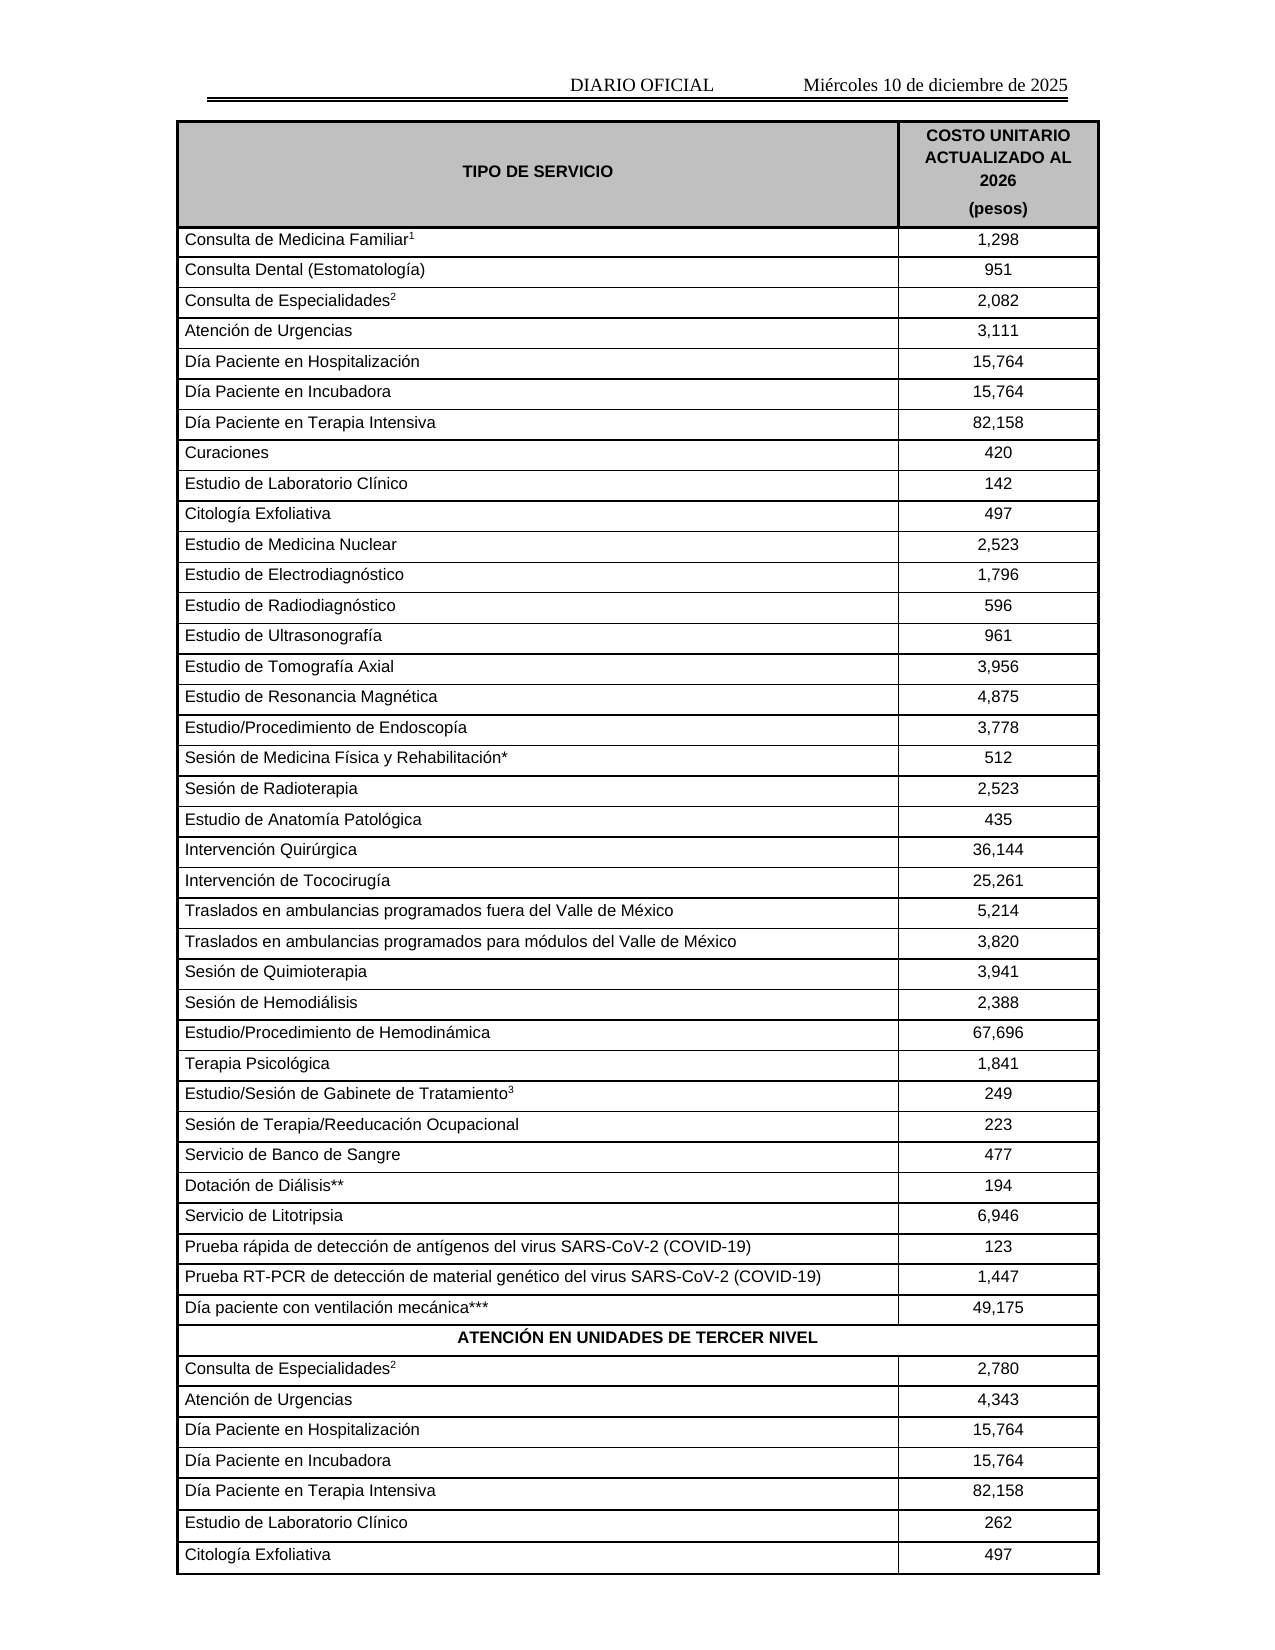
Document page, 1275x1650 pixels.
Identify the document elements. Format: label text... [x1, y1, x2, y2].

table_cell 2,780 [899, 1357, 1097, 1385]
table_cell 15,764 [899, 349, 1097, 378]
table_cell Consulta Dental (Estomatología) [179, 258, 898, 287]
table_cell 194 [899, 1173, 1097, 1202]
table_cell 15,764 [899, 1418, 1097, 1446]
table_cell 512 [899, 746, 1097, 775]
table_cell Día Paciente en Hospitalización [179, 349, 898, 378]
table_cell Terapia Psicológica [179, 1051, 898, 1080]
table_cell Citología Exfoliativa [179, 1543, 898, 1573]
table_header TIPO DE SERVICIO [179, 123, 897, 226]
table_cell 249 [899, 1082, 1097, 1111]
table_cell Estudio de Electrodiagnóstico [179, 563, 898, 592]
table_cell 3,820 [899, 929, 1097, 958]
table_cell Día Paciente en Terapia Intensiva [179, 1479, 898, 1509]
table_cell 223 [899, 1112, 1097, 1141]
table_cell Consulta de Especialidades2 [179, 1357, 898, 1385]
table_cell 3,778 [899, 716, 1097, 744]
table_cell Consulta de Medicina Familiar1 [179, 229, 898, 256]
table_cell Atención de Urgencias [179, 319, 898, 348]
table_cell Prueba RT-PCR de detección de material genético del virus SARS-CoV-2 (COVID-19) [179, 1265, 898, 1294]
table_cell 2,523 [899, 532, 1097, 561]
table_cell ATENCIÓN EN UNIDADES DE TERCER NIVEL [179, 1326, 1097, 1355]
table_cell Día Paciente en Hospitalización [179, 1418, 898, 1446]
table_cell Consulta de Especialidades2 [179, 288, 898, 317]
table_cell 2,082 [899, 288, 1097, 317]
table_cell 3,111 [899, 319, 1097, 348]
table_cell 477 [899, 1143, 1097, 1172]
table_cell Citología Exfoliativa [179, 502, 898, 531]
table_cell 4,875 [899, 685, 1097, 714]
table_cell 262 [899, 1511, 1097, 1541]
table_cell Intervención de Tococirugía [179, 868, 898, 897]
table_cell Estudio de Medicina Nuclear [179, 532, 898, 561]
table_cell Día paciente con ventilación mecánica*** [179, 1296, 898, 1324]
table_cell 82,158 [899, 1479, 1097, 1509]
table_cell Atención de Urgencias [179, 1387, 898, 1416]
table_cell 82,158 [899, 410, 1097, 439]
table_cell Dotación de Diálisis** [179, 1173, 898, 1202]
table_cell Sesión de Medicina Física y Rehabilitación* [179, 746, 898, 775]
table_cell 1,447 [899, 1265, 1097, 1294]
table_cell 3,956 [899, 655, 1097, 683]
table_cell Estudio de Laboratorio Clínico [179, 1511, 898, 1541]
table_cell 4,343 [899, 1387, 1097, 1416]
table_cell 15,764 [899, 380, 1097, 409]
table_cell Sesión de Terapia/Reeducación Ocupacional [179, 1112, 898, 1141]
table_cell 497 [899, 502, 1097, 531]
table_cell 497 [899, 1543, 1097, 1573]
table_cell Estudio/Procedimiento de Endoscopía [179, 716, 898, 744]
table_cell 435 [899, 807, 1097, 836]
table_cell Día Paciente en Incubadora [179, 380, 898, 409]
table_cell 1,796 [899, 563, 1097, 592]
table_cell 1,298 [899, 229, 1097, 256]
table_cell Curaciones [179, 441, 898, 470]
table_cell 123 [899, 1235, 1097, 1263]
table_cell Servicio de Litotripsia [179, 1204, 898, 1233]
table_cell 67,696 [899, 1021, 1097, 1050]
table_cell Estudio/Procedimiento de Hemodinámica [179, 1021, 898, 1050]
table_cell Traslados en ambulancias programados para módulos del Valle de México [179, 929, 898, 958]
table_cell Día Paciente en Incubadora [179, 1448, 898, 1477]
table_cell 2,388 [899, 990, 1097, 1019]
table_cell Traslados en ambulancias programados fuera del Valle de México [179, 899, 898, 928]
table_cell 142 [899, 471, 1097, 500]
table_cell Sesión de Radioterapia [179, 777, 898, 806]
table_cell Estudio de Radiodiagnóstico [179, 593, 898, 622]
table_cell Sesión de Hemodiálisis [179, 990, 898, 1019]
table_cell 2,523 [899, 777, 1097, 806]
table_cell 596 [899, 593, 1097, 622]
table_header COSTO UNITARIO ACTUALIZADO AL 2026 (pesos) [900, 123, 1097, 226]
table_cell Estudio/Sesión de Gabinete de Tratamiento3 [179, 1082, 898, 1111]
table_cell Estudio de Anatomía Patológica [179, 807, 898, 836]
table_cell Sesión de Quimioterapia [179, 960, 898, 989]
table_cell 3,941 [899, 960, 1097, 989]
table_cell Prueba rápida de detección de antígenos del virus SARS-CoV-2 (COVID-19) [179, 1235, 898, 1263]
table_cell Estudio de Ultrasonografía [179, 624, 898, 653]
table_cell 951 [899, 258, 1097, 287]
table_cell 15,764 [899, 1448, 1097, 1477]
table_cell Estudio de Tomografía Axial [179, 655, 898, 683]
table_cell 25,261 [899, 868, 1097, 897]
table_cell Servicio de Banco de Sangre [179, 1143, 898, 1172]
table_cell Estudio de Resonancia Magnética [179, 685, 898, 714]
table_cell 49,175 [899, 1296, 1097, 1324]
table_cell Día Paciente en Terapia Intensiva [179, 410, 898, 439]
table_cell 1,841 [899, 1051, 1097, 1080]
table_cell 36,144 [899, 838, 1097, 867]
table_cell 5,214 [899, 899, 1097, 928]
table_cell 6,946 [899, 1204, 1097, 1233]
table_cell 420 [899, 441, 1097, 470]
table_cell Estudio de Laboratorio Clínico [179, 471, 898, 500]
table_cell 961 [899, 624, 1097, 653]
table_cell Intervención Quirúrgica [179, 838, 898, 867]
